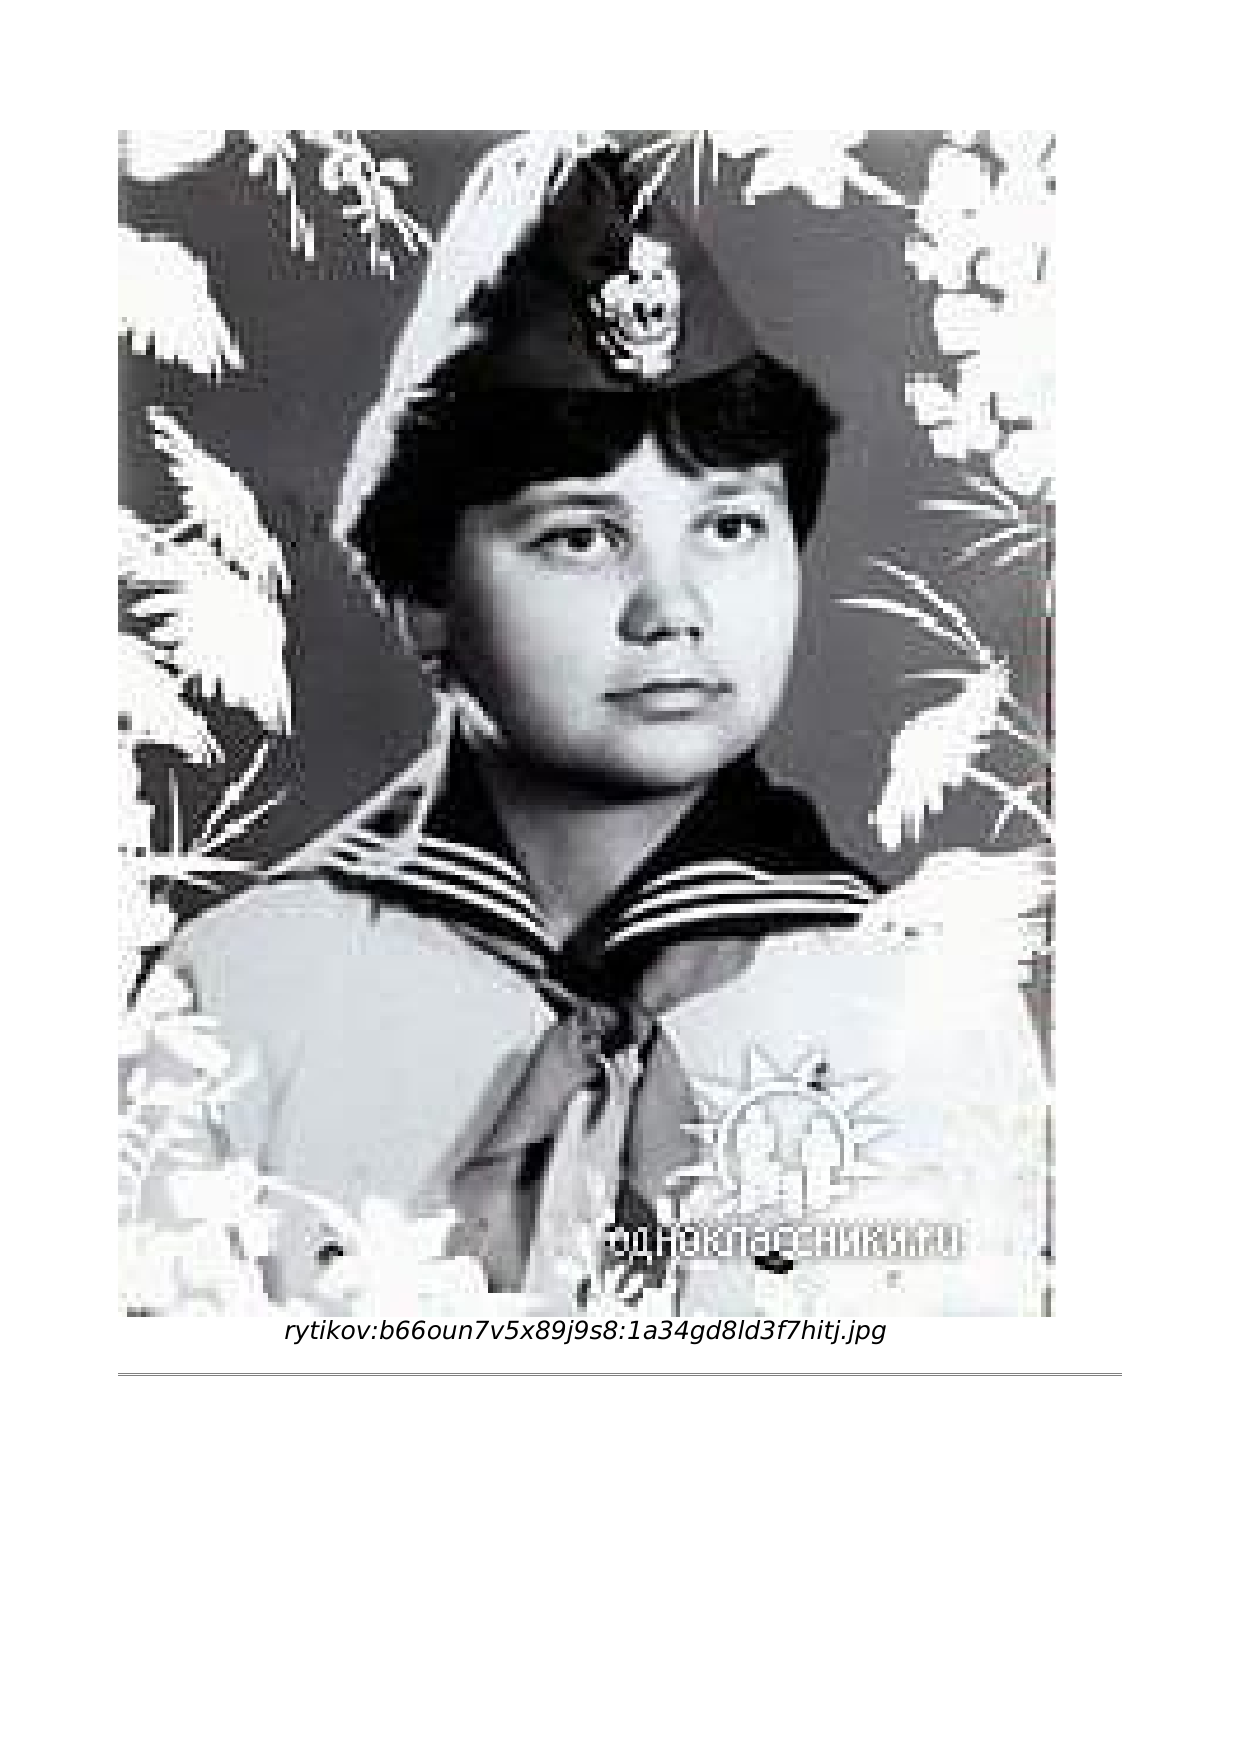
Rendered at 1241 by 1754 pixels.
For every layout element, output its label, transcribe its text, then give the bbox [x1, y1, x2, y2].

picture [118, 130, 1056, 1317]
text rytikov:b66oun7v5x89j9s8:1a34gd8ld3f7hitj.jpg [118, 1317, 1056, 1346]
